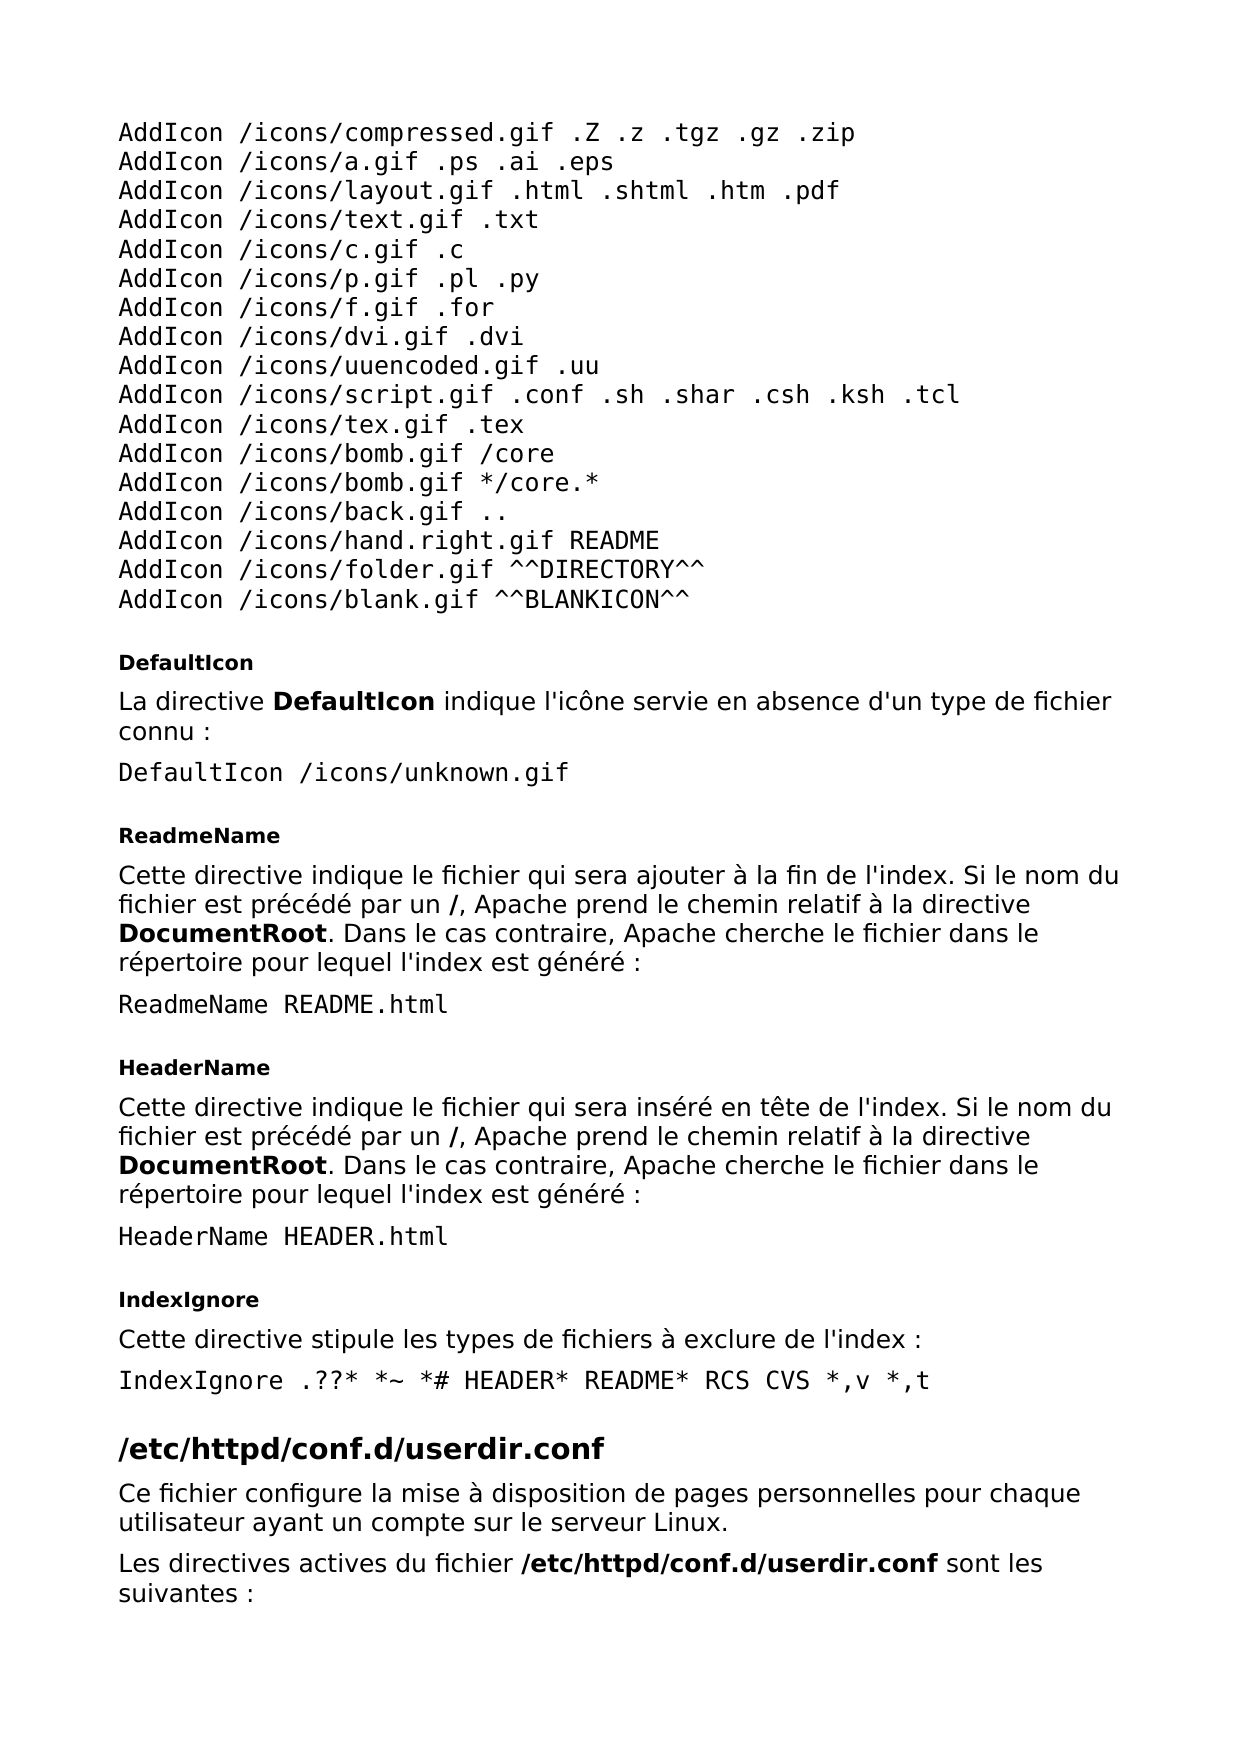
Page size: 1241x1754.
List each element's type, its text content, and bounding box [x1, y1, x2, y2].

text Cette directive indique le fichier qui sera ajouter à la fin de l'index. Si le nom du fichier est précédé par un /, Apache prend le chemin relatif à la directive DocumentRoot. Dans le cas contraire, Apache cherche le fichier dans le répertoire pour lequel l'index est généré : [118, 861, 1122, 978]
text IndexIgnore .??* *~ *# HEADER* README* RCS CVS *,v *,t [118, 1366, 1122, 1396]
text AddIcon /icons/compressed.gif .Z .z .tgz .gz .zip AddIcon /icons/a.gif .ps .ai .eps AddIcon /icons/layout.gif .html .shtml .htm .pdf AddIcon /icons/text.gif .txt AddIcon /icons/c.gif .c AddIcon /icons/p.gif .pl .py AddIcon /icons/f.gif .for AddIcon /icons/dvi.gif .dvi AddIcon /icons/uuencoded.gif .uu AddIcon /icons/script.gif .conf .sh .shar .csh .ksh .tcl AddIcon /icons/tex.gif .tex AddIcon /icons/bomb.gif /core AddIcon /icons/bomb.gif */core.* AddIcon /icons/back.gif .. AddIcon /icons/hand.right.gif README AddIcon /icons/folder.gif ^^DIRECTORY^^ AddIcon /icons/blank.gif ^^BLANKICON^^ [118, 118, 1122, 614]
subtitle /etc/httpd/conf.d/userdir.conf [118, 1432, 1122, 1466]
text La directive DefaultIcon indique l'icône servie en absence d'un type de fichier connu : [118, 687, 1122, 746]
text Cette directive stipule les types de fichiers à exclure de l'index : [118, 1325, 1122, 1354]
text Les directives actives du fichier /etc/httpd/conf.d/userdir.conf sont les suivantes : [118, 1550, 1122, 1608]
subtitle HeaderName [118, 1056, 1122, 1080]
text DefaultIcon /icons/unknown.gif [118, 758, 1122, 787]
subtitle DefaultIcon [118, 651, 1122, 675]
subtitle IndexIgnore [118, 1288, 1122, 1312]
text ReadmeName README.html [118, 990, 1122, 1019]
subtitle ReadmeName [118, 824, 1122, 848]
text HeaderName HEADER.html [118, 1222, 1122, 1251]
text Ce fichier configure la mise à disposition de pages personnelles pour chaque utilisateur ayant un compte sur le serveur Linux. [118, 1479, 1122, 1537]
text Cette directive indique le fichier qui sera inséré en tête de l'index. Si le nom du fichier est précédé par un /, Apache prend le chemin relatif à la directive DocumentRoot. Dans le cas contraire, Apache cherche le fichier dans le répertoire pour lequel l'index est généré : [118, 1093, 1122, 1209]
